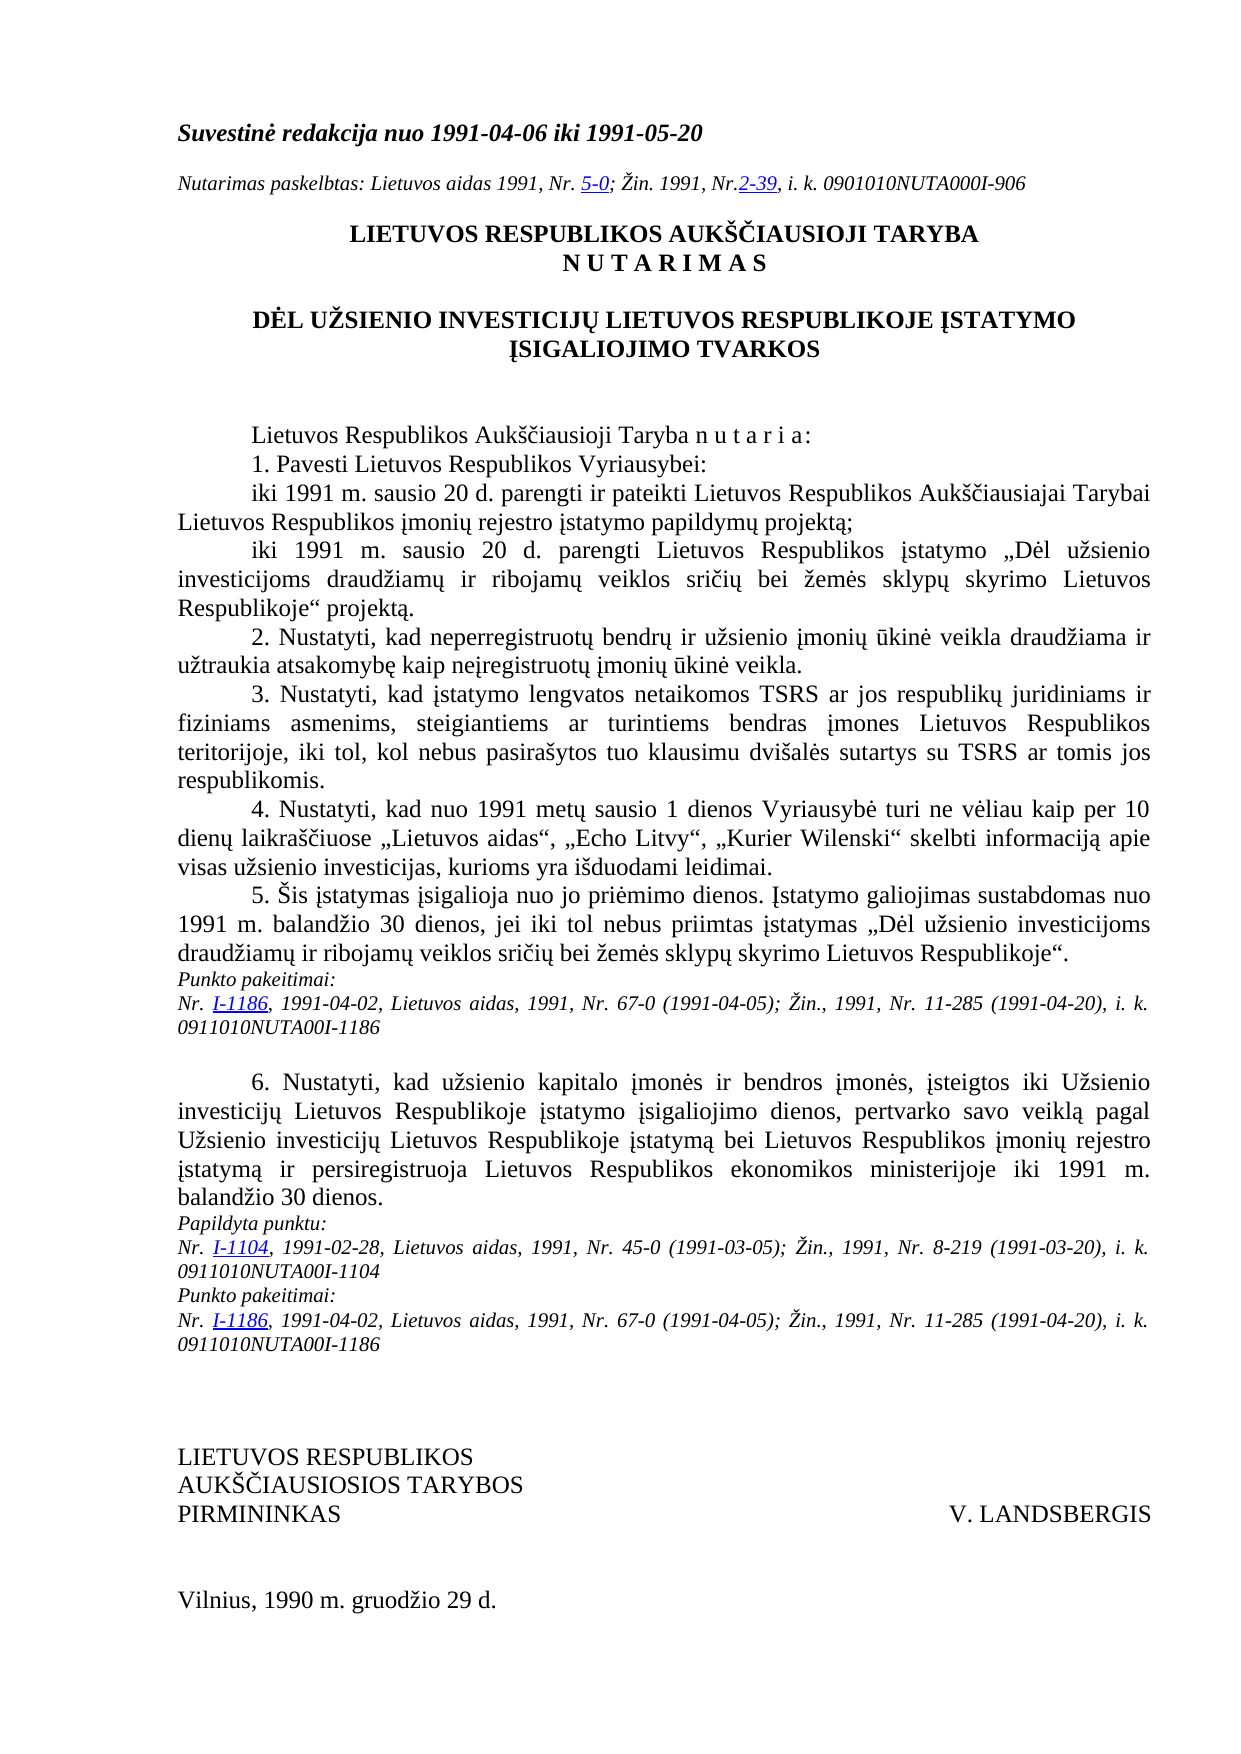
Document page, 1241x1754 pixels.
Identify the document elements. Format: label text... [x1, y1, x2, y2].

text Papildyta punktu: [177, 1211, 1152, 1235]
text iki 1991 m. sausio 20 d. parengti ir pateikti Lietuvos Respublikos Aukščiausiajai Tarybai Lietuvos Respublikos įmonių rejestro įstatymo papildymų projektą; [177, 478, 1152, 535]
text N U T A R I M A S [177, 248, 1152, 277]
text 1. Pavesti Lietuvos Respublikos Vyriausybei: [177, 449, 1152, 478]
text DĖL UŽSIENIO INVESTICIJŲ LIETUVOS RESPUBLIKOJE ĮSTATYMO ĮSIGALIOJIMO TVARKOS [177, 305, 1152, 363]
text Lietuvos Respublikos Aukščiausioji Taryba nutaria: [177, 420, 1152, 449]
text Nr. I-1186, 1991-04-02, Lietuvos aidas, 1991, Nr. 67-0 (1991-04-05); Žin., 1991, Nr. 11-285 (1991-04-20), i. k. 0911010NUTA00I-1186 [177, 1307, 1152, 1356]
text LIETUVOS RESPUBLIKOS AUKŠČIAUSIOJI TARYBA [177, 219, 1152, 248]
text Punkto pakeitimai: [177, 1283, 1152, 1307]
text 3. Nustatyti, kad įstatymo lengvatos netaikomos TSRS ar jos respublikų juridiniams ir fiziniams asmenims, steigiantiems ar turintiems bendras įmones Lietuvos Respublikos teritorijoje, iki tol, kol nebus pasirašytos tuo klausimu dvišalės sutartys su TSRS ar tomis jos respublikomis. [177, 679, 1152, 794]
text 5. Šis įstatymas įsigalioja nuo jo priėmimo dienos. Įstatymo galiojimas sustabdomas nuo 1991 m. balandžio 30 dienos, jei iki tol nebus priimtas įstatymas „Dėl užsienio investicijoms draudžiamų ir ribojamų veiklos sričių bei žemės sklypų skyrimo Lietuvos Respublikoje“. [177, 880, 1152, 967]
text 6. Nustatyti, kad užsienio kapitalo įmonės ir bendros įmonės, įsteigtos iki Užsienio investicijų Lietuvos Respublikoje įstatymo įsigaliojimo dienos, pertvarko savo veiklą pagal Užsienio investicijų Lietuvos Respublikoje įstatymą bei Lietuvos Respublikos įmonių rejestro įstatymą ir persiregistruoja Lietuvos Respublikos ekonomikos ministerijoje iki 1991 m. balandžio 30 dienos. [177, 1067, 1152, 1211]
text 4. Nustatyti, kad nuo 1991 metų sausio 1 dienos Vyriausybė turi ne vėliau kaip per 10 dienų laikraščiuose „Lietuvos aidas“, „Echo Litvy“, „Kurier Wilenski“ skelbti informaciją apie visas užsienio investicijas, kurioms yra išduodami leidimai. [177, 794, 1152, 880]
text LIETUVOS RESPUBLIKOS [177, 1442, 1152, 1471]
text Nutarimas paskelbtas: Lietuvos aidas 1991, Nr. 5-0; Žin. 1991, Nr.2-39, i. k. 0901010NUTA000I-906 [177, 171, 1152, 195]
text iki 1991 m. sausio 20 d. parengti Lietuvos Respublikos įstatymo „Dėl užsienio investicijoms draudžiamų ir ribojamų veiklos sričių bei žemės sklypų skyrimo Lietuvos Respublikoje“ projektą. [177, 535, 1152, 622]
text 2. Nustatyti, kad neperregistruotų bendrų ir užsienio įmonių ūkinė veikla draudžiama ir užtraukia atsakomybę kaip neįregistruotų įmonių ūkinė veikla. [177, 622, 1152, 679]
text Nr. I-1186, 1991-04-02, Lietuvos aidas, 1991, Nr. 67-0 (1991-04-05); Žin., 1991, Nr. 11-285 (1991-04-20), i. k. 0911010NUTA00I-1186 [177, 991, 1152, 1039]
text Nr. I-1104, 1991-02-28, Lietuvos aidas, 1991, Nr. 45-0 (1991-03-05); Žin., 1991, Nr. 8-219 (1991-03-20), i. k. 0911010NUTA00I-1104 [177, 1235, 1152, 1283]
text AUKŠČIAUSIOSIOS TARYBOS [177, 1471, 1152, 1499]
text Suvestinė redakcija nuo 1991-04-06 iki 1991-05-20 [177, 118, 1152, 147]
text PIRMININKAS V. LANDSBERGIS [177, 1499, 1152, 1528]
text Vilnius, 1990 m. gruodžio 29 d. [177, 1586, 1152, 1614]
text Punkto pakeitimai: [177, 967, 1152, 991]
